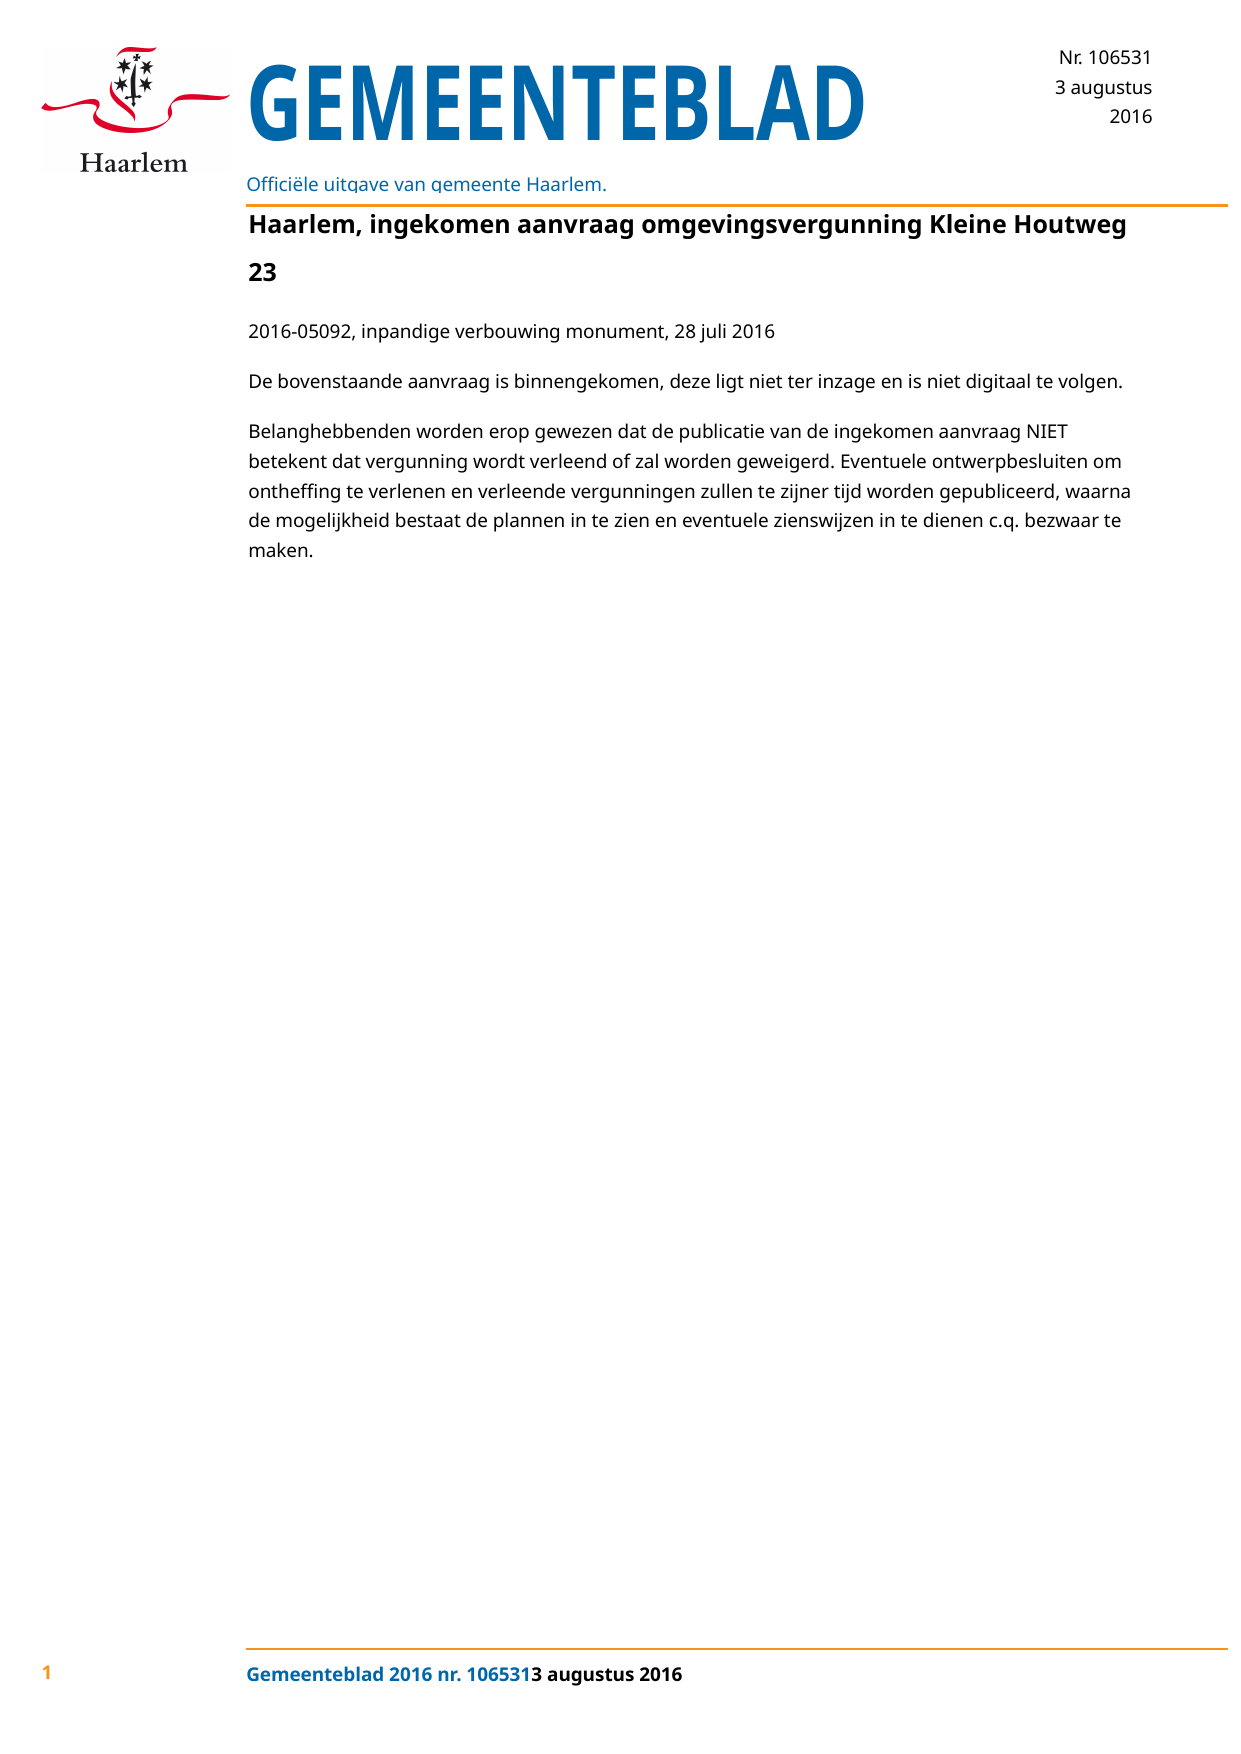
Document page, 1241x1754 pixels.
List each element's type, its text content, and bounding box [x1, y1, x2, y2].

picture [41, 47, 231, 172]
text Belanghebbenden worden erop gewezen dat de publicatie van de ingekomen aanvraag NIET betekent dat vergunning wordt verleend of zal worden geweigerd. Eventuele ontwerpbesluiten om ontheffing te verlenen en verleende vergunningen zullen te zijner tijd worden gepubliceerd, waarna de mogelijkheid bestaat de plannen in te zien en eventuele zienswijzen in te dienen c.q. bezwaar te maken. [248, 419, 1152, 563]
text De bovenstaande aanvraag is binnengekomen, deze ligt niet ter inzage en is niet digitaal te volgen. [248, 368, 1152, 394]
text Haarlem, ingekomen aanvraag omgevingsvergunning Kleine Houtweg 23 [248, 207, 1152, 288]
text 2016-05092, inpandige verbouwing monument, 28 juli 2016 [248, 318, 1152, 344]
